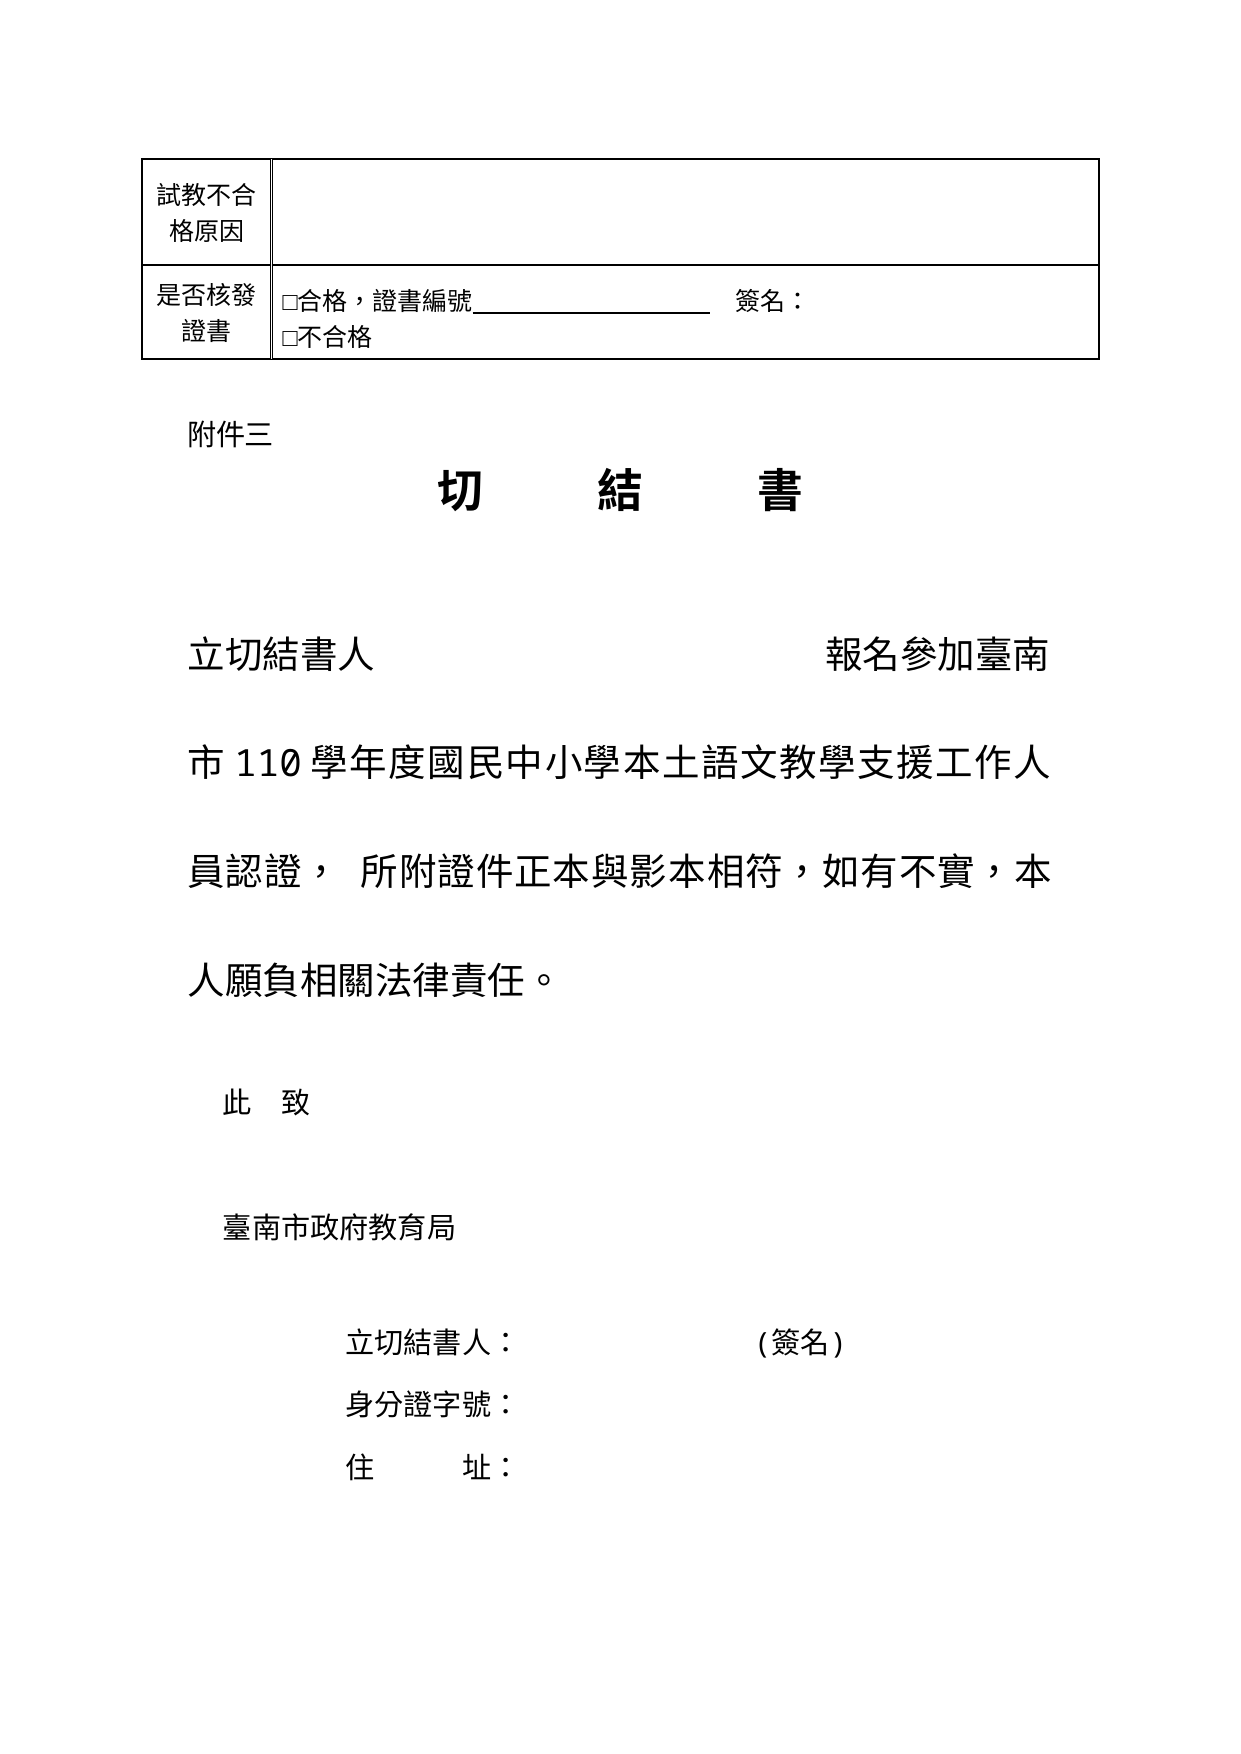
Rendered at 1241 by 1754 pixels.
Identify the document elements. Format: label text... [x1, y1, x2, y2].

table_cell □合格，證書編號 簽名： □不合格 [273, 266, 1098, 358]
text 立切結書人 報名參加臺南市110學年度國民中小學本土語文教學支援工作人員認證， 所附證件正本與影本相符，如有不實，本人願負相關法律責任。 [187, 625, 1053, 1005]
text 臺南市政府教育局 [223, 1184, 1053, 1247]
text 身分證字號： [223, 1361, 1053, 1424]
table_cell 是否核發證書 [143, 266, 270, 358]
text 住 址： [223, 1424, 1053, 1486]
text 附件三 [187, 412, 1099, 454]
text 立切結書人： (簽名) [223, 1299, 1053, 1361]
table_cell 試教不合格原因 [143, 160, 270, 263]
text 切 結 書 [187, 454, 1053, 521]
text 此 致 [223, 1059, 1053, 1122]
table_cell [273, 160, 1098, 263]
